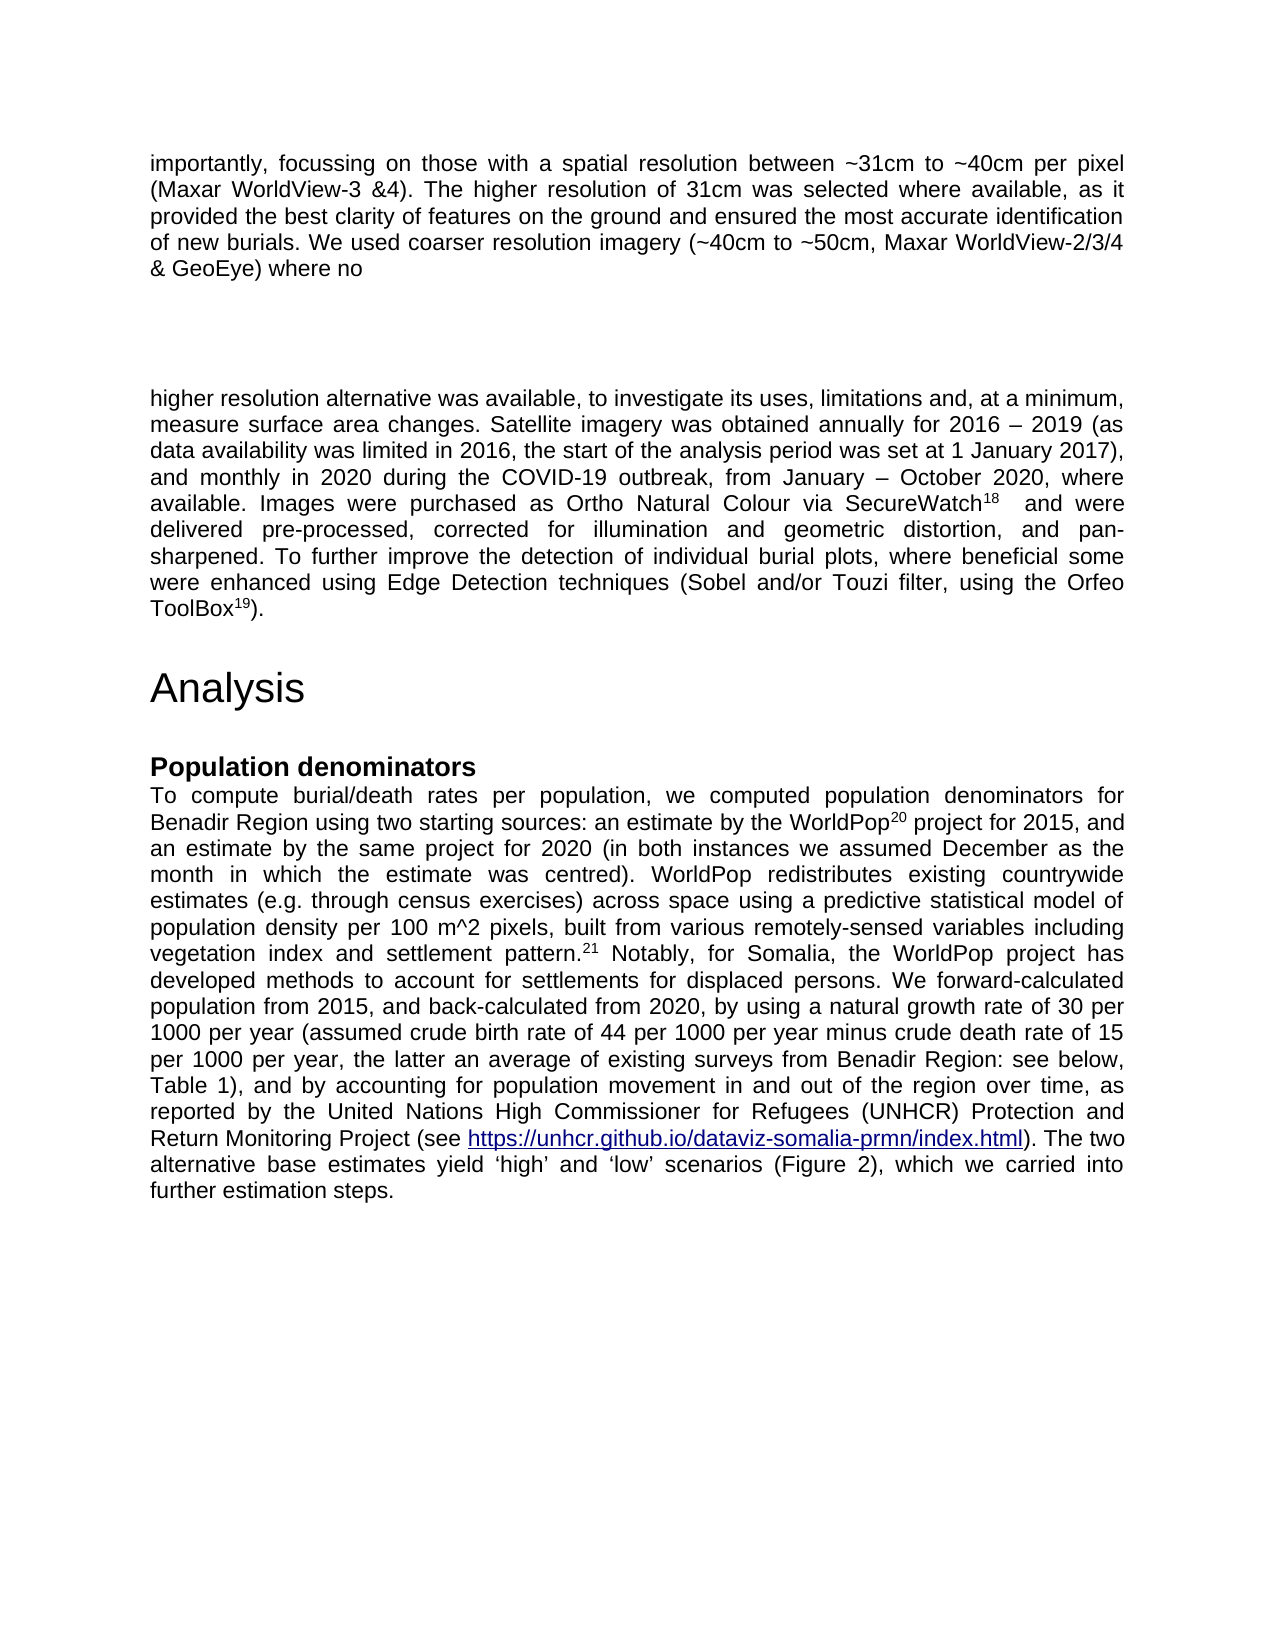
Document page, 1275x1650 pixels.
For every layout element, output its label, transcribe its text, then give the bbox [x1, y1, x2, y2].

text To compute burial/death rates per population, we computed population denominators for Benadir Region using two starting sources: an estimate by the WorldPop20 project for 2015, and an estimate by the same project for 2020 (in both instances we assumed December as the month in which the estimate was centred). WorldPop redistributes existing countrywide estimates (e.g. through census exercises) across space using a predictive statistical model of population density per 100 m^2 pixels, built from various remotely-sensed variables including vegetation index and settlement pattern.21 Notably, for Somalia, the WorldPop project has developed methods to account for settlements for displaced persons. We forward-calculated population from 2015, and back-calculated from 2020, by using a natural growth rate of 30 per 1000 per year (assumed crude birth rate of 44 per 1000 per year minus crude death rate of 15 per 1000 per year, the latter an average of existing surveys from Benadir Region: see below, Table 1), and by accounting for population movement in and out of the region over time, as reported by the United Nations High Commissioner for Refugees (UNHCR) Protection and Return Monitoring Project (see https://unhcr.github.io/dataviz-somalia-prmn/index.html). The two alternative base estimates yield ‘high’ and ‘low’ scenarios (Figure 2), which we carried into further estimation steps. [150, 782, 1125, 1204]
subtitle Analysis [150, 663, 1125, 711]
subtitle Population denominators [150, 751, 1125, 782]
text higher resolution alternative was available, to investigate its uses, limitations and, at a minimum, measure surface area changes. Satellite imagery was obtained annually for 2016 – 2019 (as data availability was limited in 2016, the start of the analysis period was set at 1 January 2017), and monthly in 2020 during the COVID-19 outbreak, from January – October 2020, where available. Images were purchased as Ortho Natural Colour via SecureWatch18 and were delivered pre-processed, corrected for illumination and geometric distortion, and pan-sharpened. To further improve the detection of individual burial plots, where beneficial some were enhanced using Edge Detection techniques (Sobel and/or Touzi filter, using the Orfeo ToolBox19). [150, 384, 1125, 622]
text importantly, focussing on those with a spatial resolution between ~31cm to ~40cm per pixel (Maxar WorldView-3 &4). The higher resolution of 31cm was selected where available, as it provided the best clarity of features on the ground and ensured the most accurate identification of new burials. We used coarser resolution imagery (~40cm to ~50cm, Maxar WorldView-2/3/4 & GeoEye) where no [150, 150, 1125, 282]
